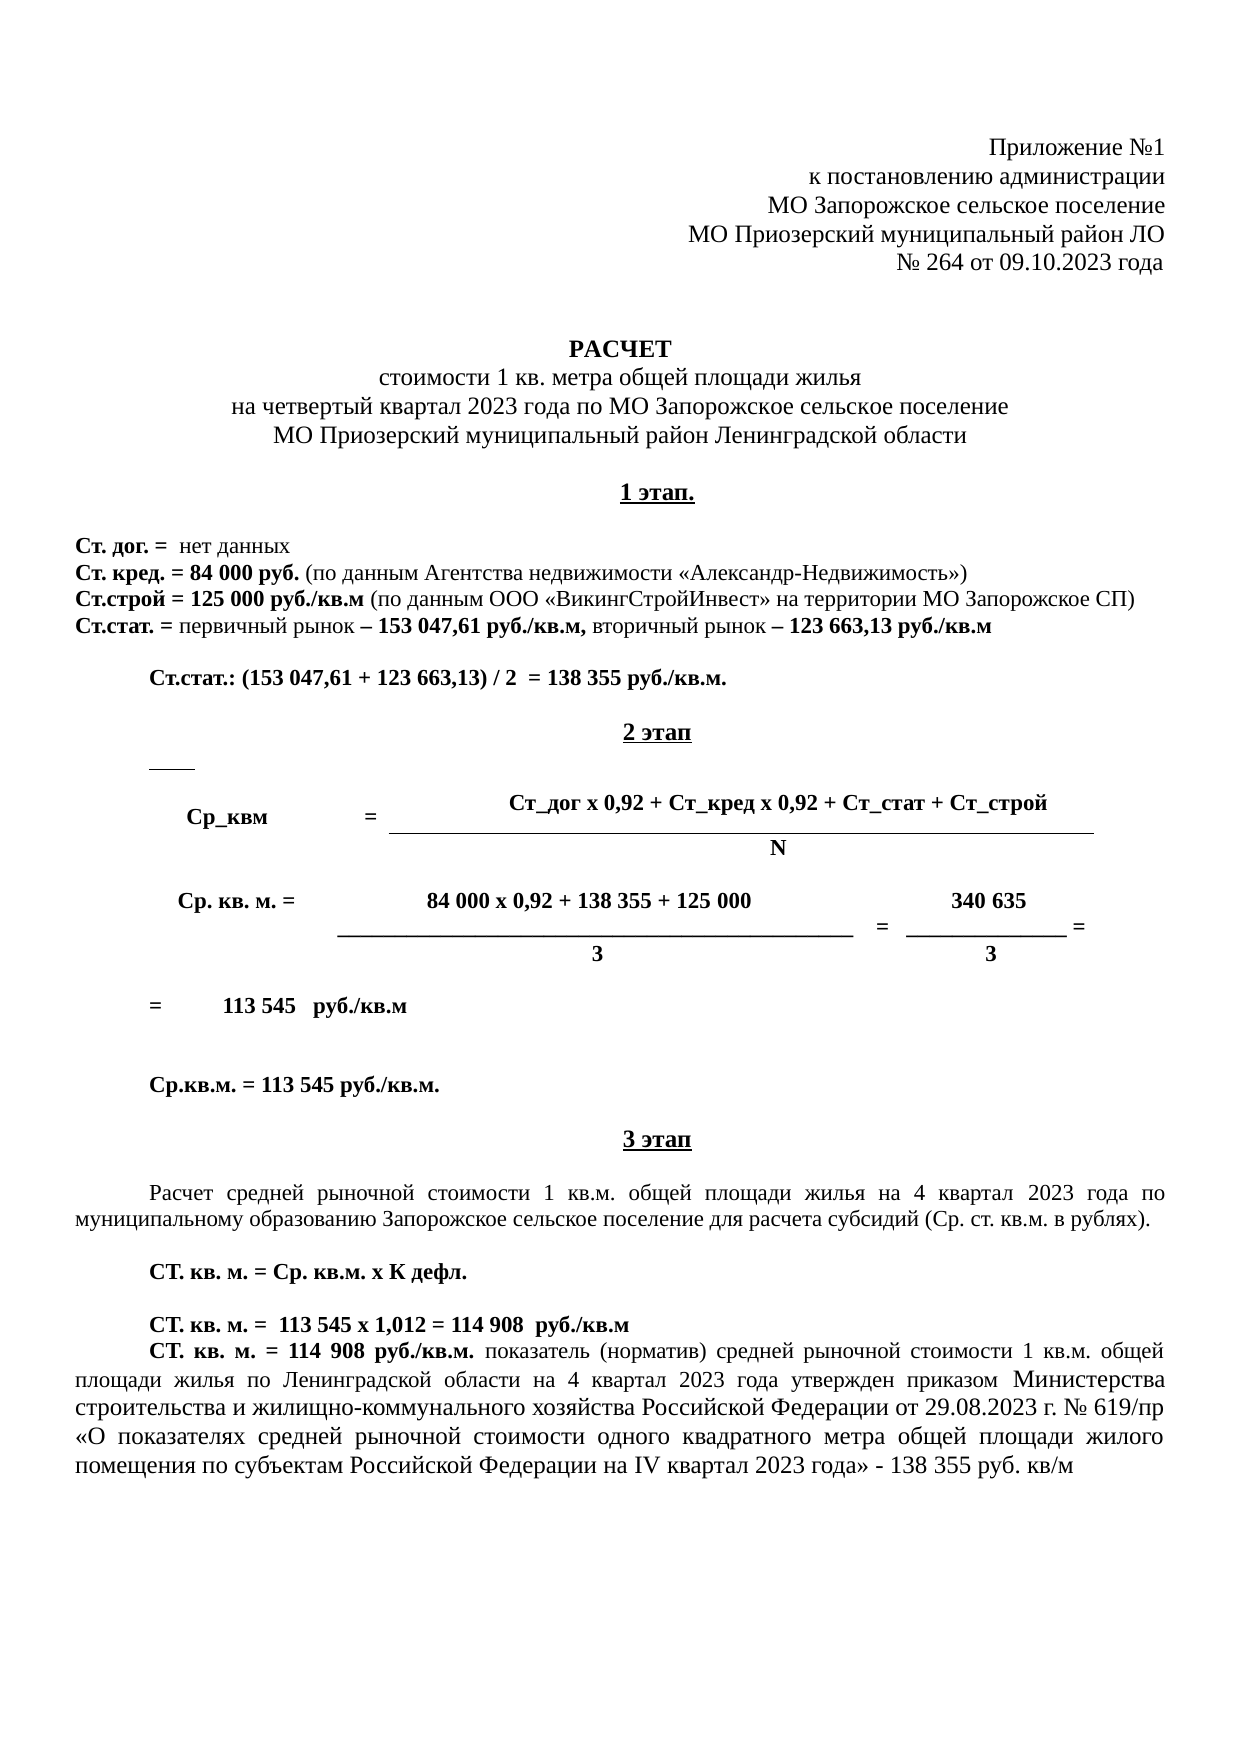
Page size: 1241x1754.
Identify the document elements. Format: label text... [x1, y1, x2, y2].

text 1 этап. [75, 477, 1165, 506]
text СТ. кв. м. = 113 545 х 1,012 = 114 908 руб./кв.м [75, 1311, 1165, 1337]
text = 113 545 руб./кв.м [75, 992, 1165, 1019]
text Ст.стат.: (153 047,61 + 123 663,13) / 2 = 138 355 руб./кв.м. [75, 664, 1165, 691]
text Ст.строй = 125 000 руб./кв.м (по данным ООО «ВикингСтройИнвест» на территории МО Запорожское СП) [75, 585, 1165, 612]
text Расчет средней рыночной стоимости 1 кв.м. общей площади жилья на 4 квартал 2023 года по муниципальному образованию Запорожское сельское поселение для расчета субсидий (Ср. ст. кв.м. в рублях). [75, 1179, 1165, 1232]
text РАСЧЕТ [75, 334, 1165, 362]
text СТ. кв. м. = Ср. кв.м. х К дефл. [75, 1258, 1165, 1284]
table_header Ср_квм [101, 772, 279, 861]
text _____________________________________________ = ______________ = [75, 913, 1165, 939]
text МО Запорожское сельское поселение [75, 190, 1165, 219]
text 3 3 [75, 939, 1165, 966]
text Приложение №1 [75, 132, 1165, 161]
text к постановлению администрации [75, 161, 1165, 190]
table_header = [279, 772, 388, 861]
text СТ. кв. м. = 114 908 руб./кв.м. показатель (норматив) средней рыночной стоимости 1 кв.м. общей площади жилья по Ленинградской области на 4 квартал 2023 года утвержден приказом Министерства строительства и жилищно-коммунального хозяйства Российской Федерации от 29.08.2023 г. № 619/пр «О показателях средней рыночной стоимости одного квадратного метра общей площади жилого помещения по субъектам Российской Федерации на IV квартал 2023 года» - 138 355 руб. кв/м [75, 1337, 1165, 1479]
text Ст.стат. = первичный рынок – 153 047,61 руб./кв.м, вторичный рынок – 123 663,13 руб./кв.м [75, 612, 1165, 638]
text Ср. кв. м. = 84 000 х 0,92 + 138 355 + 125 000 340 635 [75, 887, 1165, 913]
table_header Ст_дог x 0,92 + Ст_кред x 0,92 + Ст_стат + Ст_строй [389, 772, 1094, 833]
text 2 этап [75, 717, 1165, 746]
text МО Приозерский муниципальный район Ленинградской области [75, 420, 1165, 449]
text МО Приозерский муниципальный район ЛО [75, 219, 1165, 247]
text стоимости 1 кв. метра общей площади жилья [75, 362, 1165, 391]
text Ст. дог. = нет данных [75, 533, 1165, 559]
text 3 этап [75, 1124, 1165, 1153]
table_cell N [389, 834, 1094, 861]
text на четвертый квартал 2023 года по МО Запорожское сельское поселение [75, 391, 1165, 420]
text Ст. кред. = 84 000 руб. (по данным Агентства недвижимости «Александр-Недвижимость») [75, 559, 1165, 585]
text Ср.кв.м. = 113 545 руб./кв.м. [75, 1071, 1165, 1098]
text № 264 от 09.10.2023 года [75, 247, 1165, 276]
